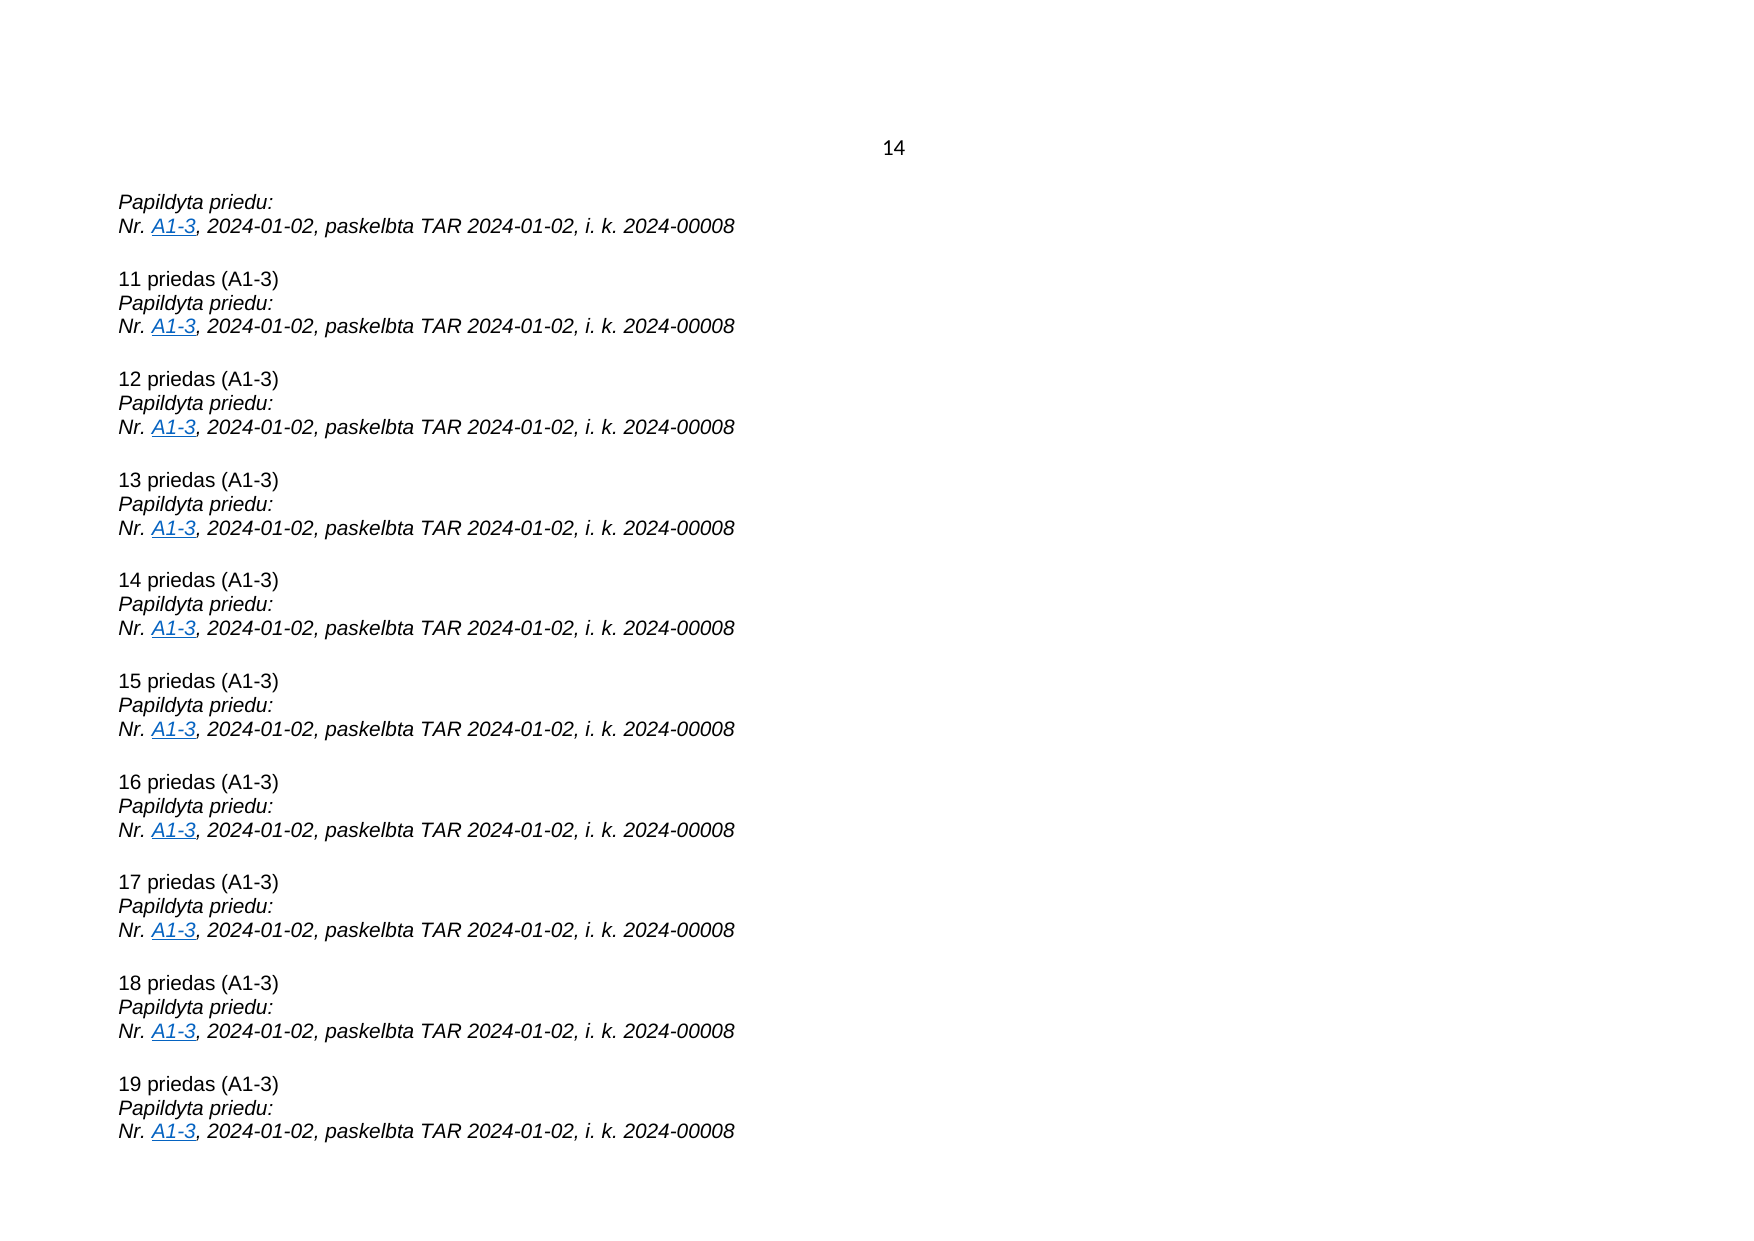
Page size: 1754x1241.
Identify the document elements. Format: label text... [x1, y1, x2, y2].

text Nr. A1-3, 2024-01-02, paskelbta TAR 2024-01-02, i. k. 2024-00008 [118, 415, 1668, 439]
text Papildyta priedu: [118, 894, 1668, 918]
text Papildyta priedu: [118, 693, 1668, 717]
text 11 priedas (A1-3) [118, 266, 1668, 290]
text Papildyta priedu: [118, 290, 1668, 314]
text Papildyta priedu: [118, 391, 1668, 415]
text 16 priedas (A1-3) [118, 769, 1668, 793]
text 15 priedas (A1-3) [118, 669, 1668, 693]
text 18 priedas (A1-3) [118, 971, 1668, 995]
text Nr. A1-3, 2024-01-02, paskelbta TAR 2024-01-02, i. k. 2024-00008 [118, 314, 1668, 338]
text 12 priedas (A1-3) [118, 367, 1668, 391]
text Nr. A1-3, 2024-01-02, paskelbta TAR 2024-01-02, i. k. 2024-00008 [118, 918, 1668, 942]
text Nr. A1-3, 2024-01-02, paskelbta TAR 2024-01-02, i. k. 2024-00008 [118, 1019, 1668, 1043]
text Nr. A1-3, 2024-01-02, paskelbta TAR 2024-01-02, i. k. 2024-00008 [118, 817, 1668, 841]
text Papildyta priedu: [118, 592, 1668, 616]
text Papildyta priedu: [118, 190, 1668, 214]
text Nr. A1-3, 2024-01-02, paskelbta TAR 2024-01-02, i. k. 2024-00008 [118, 214, 1668, 238]
text Papildyta priedu: [118, 995, 1668, 1019]
text Nr. A1-3, 2024-01-02, paskelbta TAR 2024-01-02, i. k. 2024-00008 [118, 717, 1668, 741]
text Papildyta priedu: [118, 793, 1668, 817]
text Nr. A1-3, 2024-01-02, paskelbta TAR 2024-01-02, i. k. 2024-00008 [118, 516, 1668, 539]
text 13 priedas (A1-3) [118, 468, 1668, 492]
text Nr. A1-3, 2024-01-02, paskelbta TAR 2024-01-02, i. k. 2024-00008 [118, 1119, 1668, 1143]
text 19 priedas (A1-3) [118, 1071, 1668, 1095]
text Papildyta priedu: [118, 492, 1668, 516]
text Papildyta priedu: [118, 1095, 1668, 1119]
text 14 priedas (A1-3) [118, 568, 1668, 592]
text 17 priedas (A1-3) [118, 870, 1668, 894]
text Nr. A1-3, 2024-01-02, paskelbta TAR 2024-01-02, i. k. 2024-00008 [118, 616, 1668, 640]
